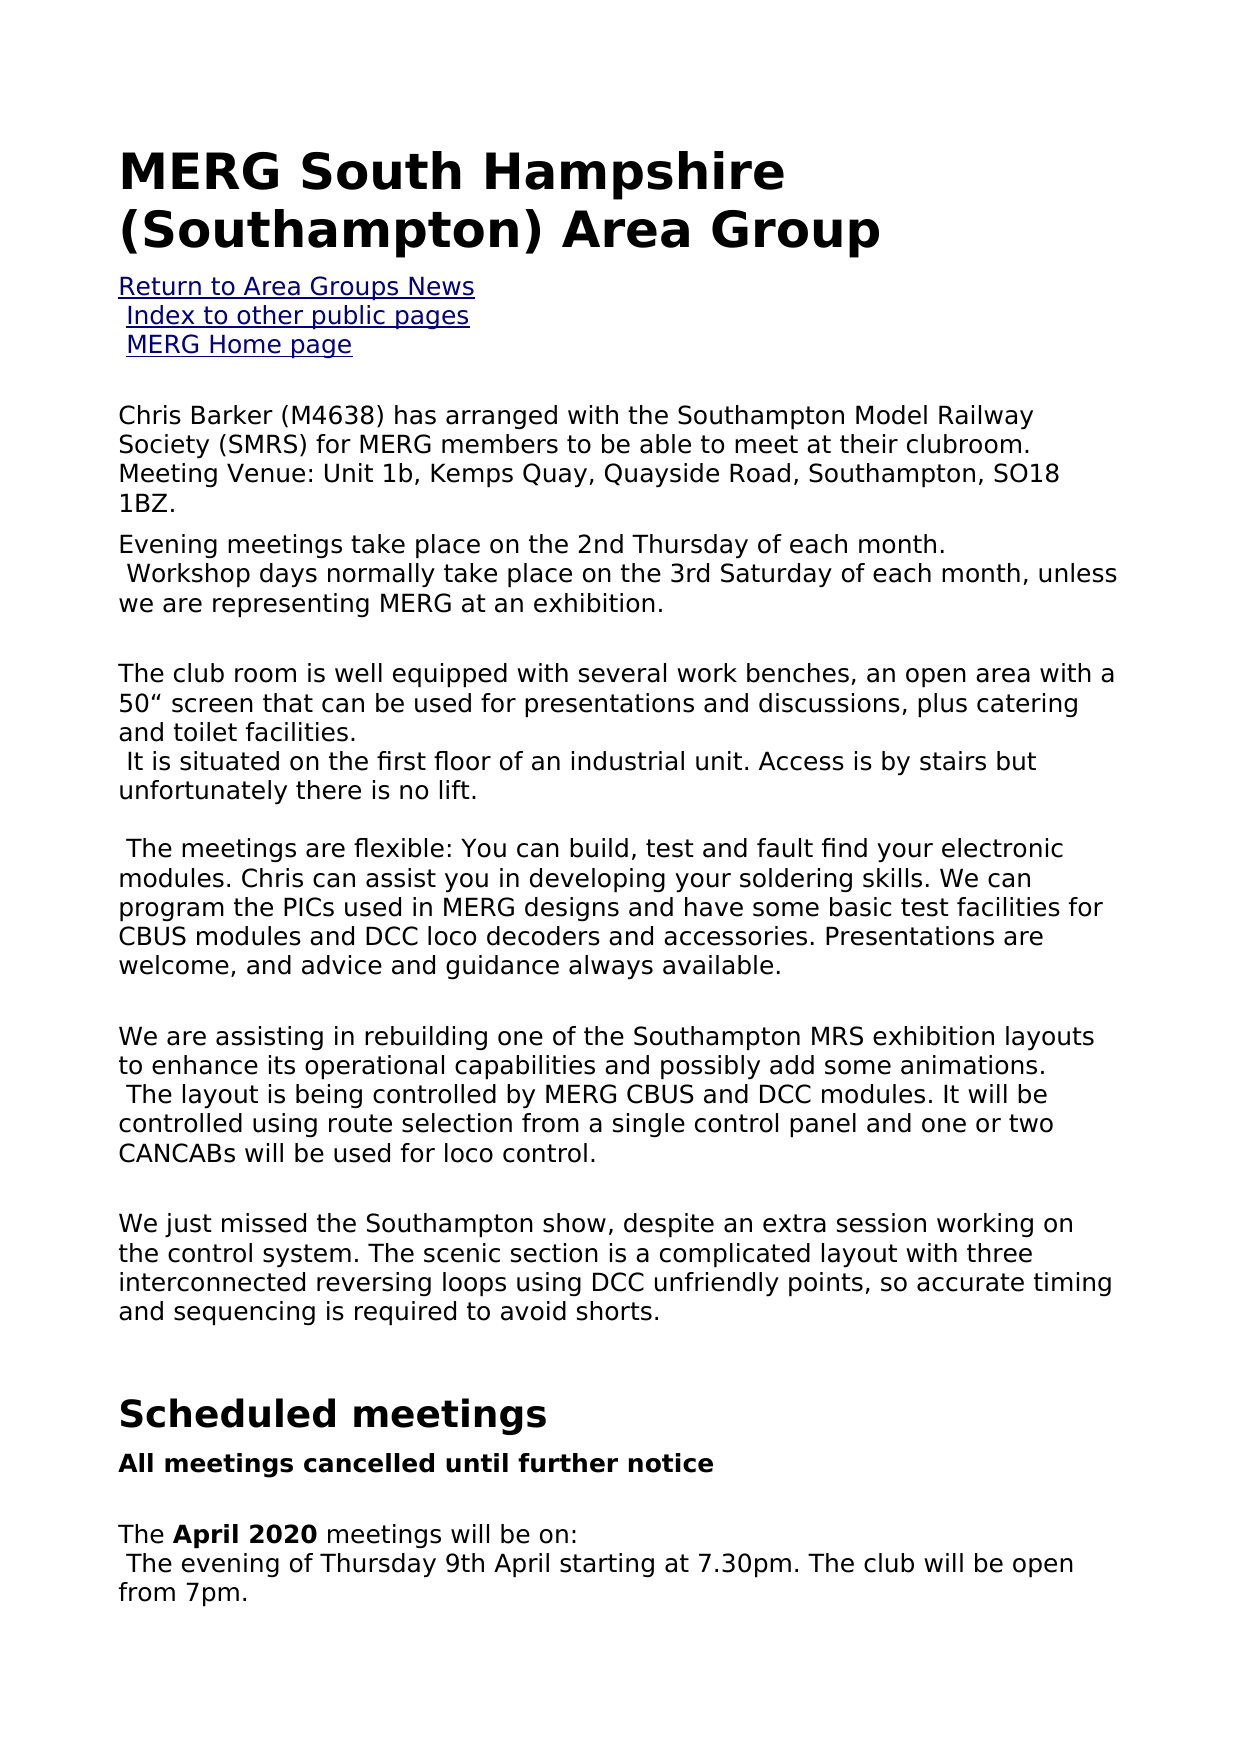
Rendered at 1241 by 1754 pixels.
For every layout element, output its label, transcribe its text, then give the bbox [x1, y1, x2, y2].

text Evening meetings take place on the 2nd Thursday of each month. Workshop days normally take place on the 3rd Saturday of each month, unless we are representing MERG at an exhibition. [118, 530, 1122, 647]
text The April 2020 meetings will be on: The evening of Thursday 9th April starting at 7.30pm. The club will be open from 7pm. [118, 1520, 1122, 1607]
text The club room is well equipped with several work benches, an open area with a 50“ screen that can be used for presentations and discussions, plus catering and toilet facilities. It is situated on the first floor of an industrial unit. Access is by stairs but unfortunately there is no lift. The meetings are flexible: You can build, test and fault find your electronic modules. Chris can assist you in developing your soldering skills. We can program the PICs used in MERG designs and have some basic test facilities for CBUS modules and DCC loco decoders and accessories. Presentations are welcome, and advice and guidance always available. [118, 659, 1122, 1009]
text All meetings cancelled until further notice [118, 1449, 1122, 1507]
text Return to Area Groups News Index to other public pages MERG Home page [118, 272, 1122, 389]
subtitle Scheduled meetings [118, 1393, 1122, 1437]
text Chris Barker (M4638) has arranged with the Southampton Model Railway Society (SMRS) for MERG members to be able to meet at their clubroom. Meeting Venue: Unit 1b, Kemps Quay, Quayside Road, Southampton, SO18 1BZ. [118, 401, 1122, 518]
text We are assisting in rebuilding one of the Southampton MRS exhibition layouts to enhance its operational capabilities and possibly add some animations. The layout is being controlled by MERG CBUS and DCC modules. It will be controlled using route selection from a single control panel and one or two CANCABs will be used for loco control. [118, 1022, 1122, 1197]
subtitle MERG South Hampshire (Southampton) Area Group [118, 143, 1122, 259]
text We just missed the Southampton show, despite an extra session working on the control system. The scenic section is a complicated layout with three interconnected reversing loops using DCC unfriendly points, so accurate timing and sequencing is required to avoid shorts. [118, 1209, 1122, 1355]
